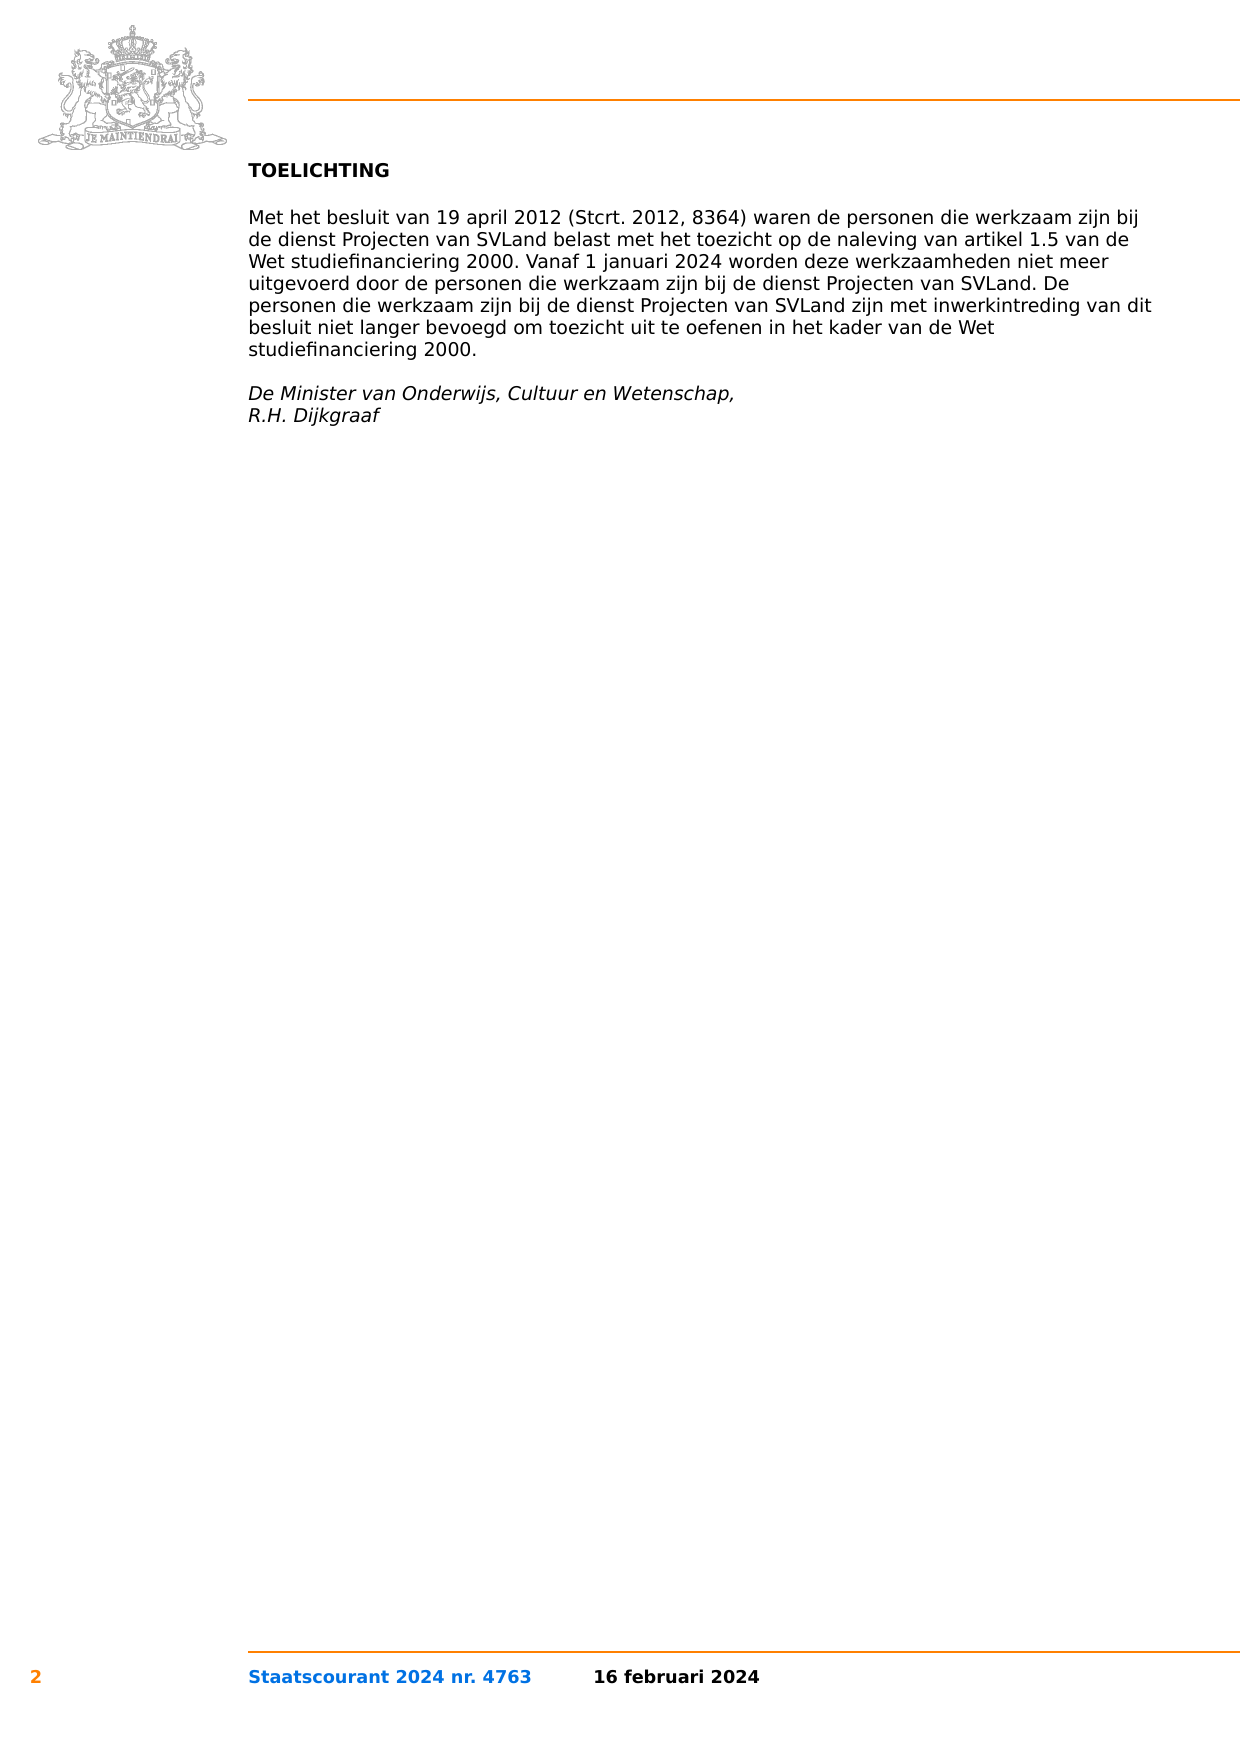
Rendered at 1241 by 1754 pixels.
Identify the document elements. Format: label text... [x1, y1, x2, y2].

picture [38, 25, 227, 150]
text Met het besluit van 19 april 2012 (Stcrt. 2012, 8364) waren de personen die werkzaam zijn bij de dienst Projecten van SVLand belast met het toezicht op de naleving van artikel 1.5 van de Wet studiefinanciering 2000. Vanaf 1 januari 2024 worden deze werkzaamheden niet meer uitgevoerd door de personen die werkzaam zijn bij de dienst Projecten van SVLand. De personen die werkzaam zijn bij de dienst Projecten van SVLand zijn met inwerkintreding van dit besluit niet langer bevoegd om toezicht uit te oefenen in het kader van de Wet studiefinanciering 2000. [248, 207, 1163, 361]
subtitle TOELICHTING [248, 160, 1163, 182]
text De Minister van Onderwijs, Cultuur en Wetenschap, R.H. Dijkgraaf [248, 383, 1163, 427]
